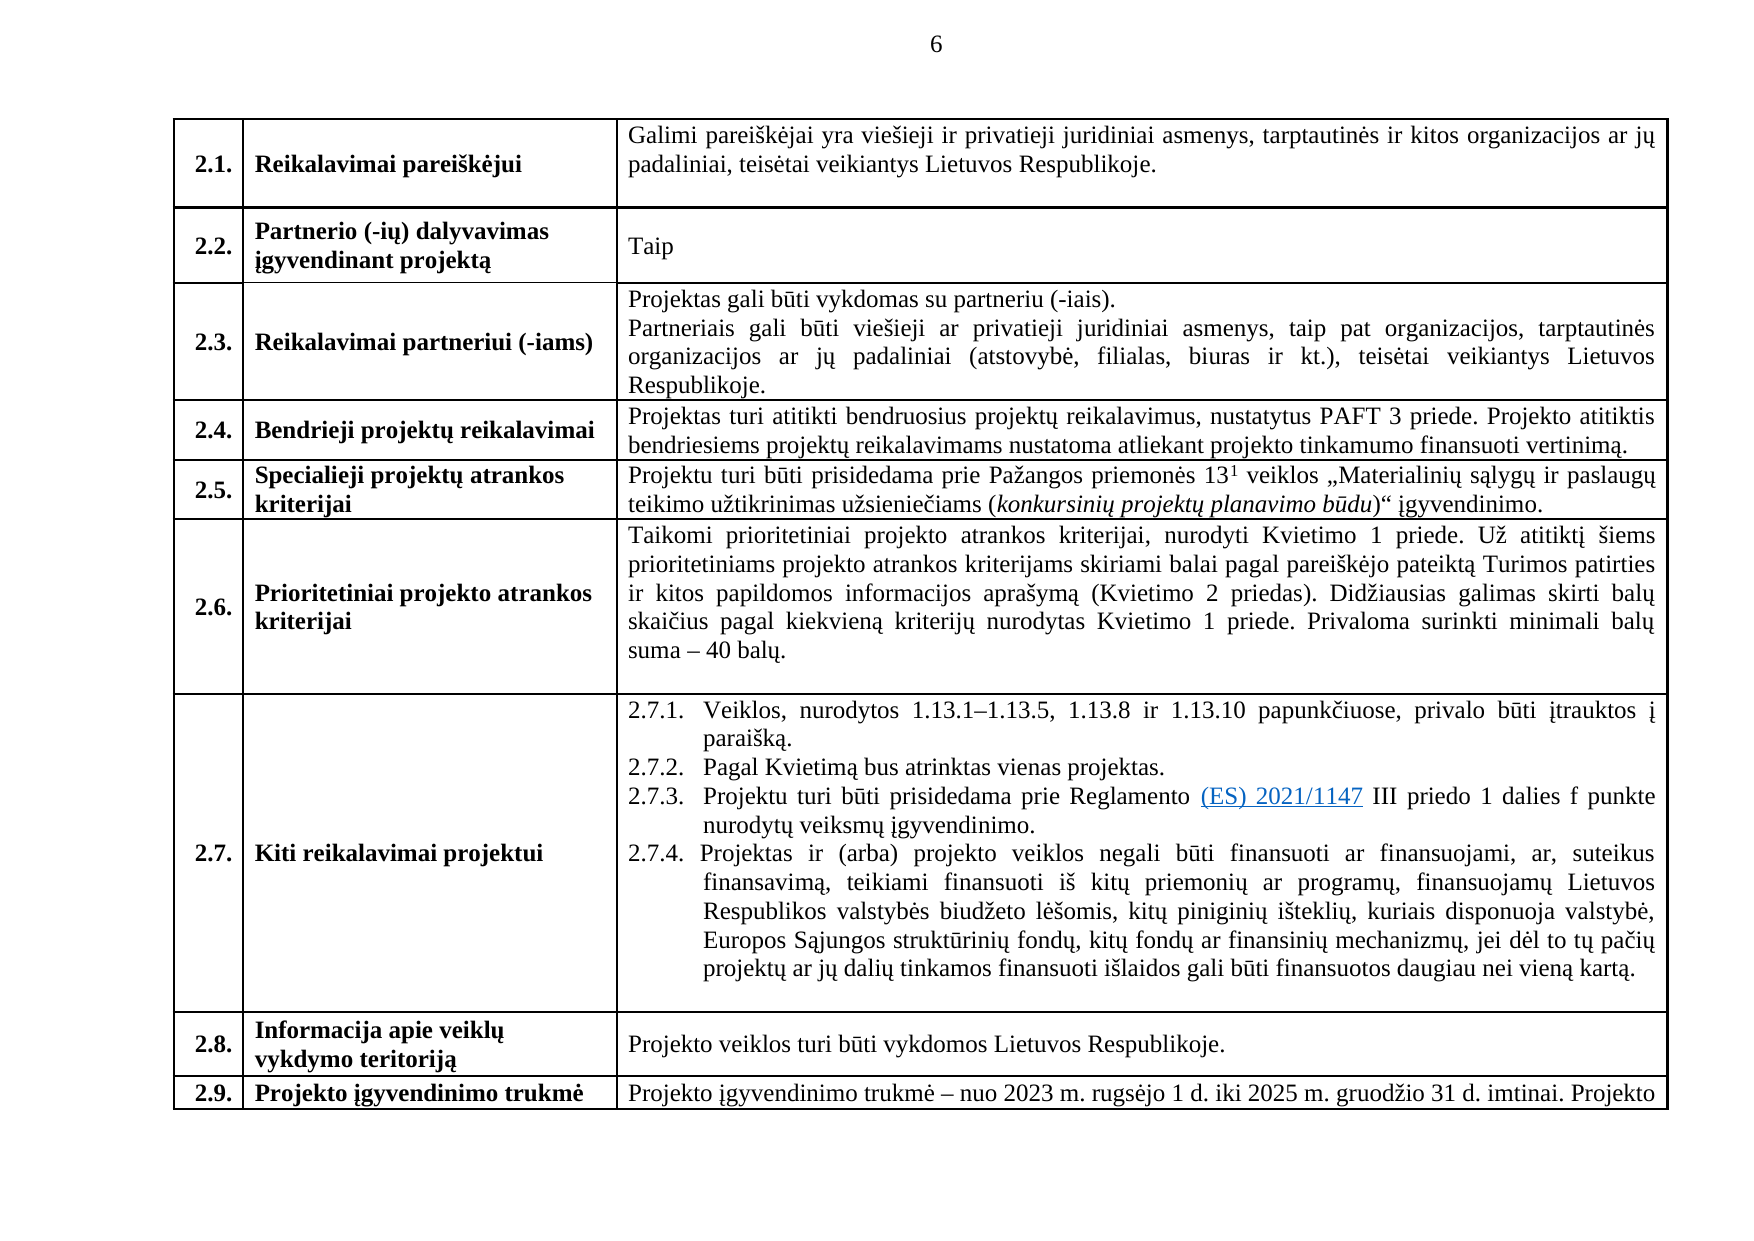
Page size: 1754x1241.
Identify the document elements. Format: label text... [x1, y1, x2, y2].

table_cell Kiti reikalavimai projektui [244, 695, 616, 1011]
table_cell 2.5. [175, 461, 242, 518]
table_cell Projekto įgyvendinimo trukmė [244, 1077, 616, 1108]
table_cell 2.2. [175, 209, 242, 282]
table_cell Taip [618, 209, 1666, 282]
table_cell Galimi pareiškėjai yra viešieji ir privatieji juridiniai asmenys, tarptautinės ir kitos organizacijos ar jų padaliniai, teisėtai veikiantys Lietuvos Respublikoje. [618, 120, 1666, 206]
table_cell 2.9. [175, 1077, 242, 1108]
table_cell Informacija apie veiklų vykdymo teritoriją [244, 1013, 616, 1074]
table_cell Reikalavimai partneriui (-iams) [244, 283, 616, 399]
table_cell Taikomi prioritetiniai projekto atrankos kriterijai, nurodyti Kvietimo 1 priede. Už atitiktį šiems prioritetiniams projekto atrankos kriterijams skiriami balai pagal pareiškėjo pateiktą Turimos patirties ir kitos papildomos informacijos aprašymą (Kvietimo 2 priedas). Didžiausias galimas skirti balų skaičius pagal kiekvieną kriterijų nurodytas Kvietimo 1 priede. Privaloma surinkti minimali balų suma – 40 balų. [618, 520, 1666, 693]
table_cell Partnerio (-ių) dalyvavimas įgyvendinant projektą [244, 209, 616, 282]
table_cell Projekto veiklos turi būti vykdomos Lietuvos Respublikoje. [618, 1013, 1666, 1074]
table_cell 2.4. [175, 401, 242, 458]
table_cell 2.8. [175, 1013, 242, 1074]
table_cell Reikalavimai pareiškėjui [244, 120, 616, 206]
table_cell 2.7.1. Veiklos, nurodytos 1.13.1–1.13.5, 1.13.8 ir 1.13.10 papunkčiuose, privalo būti įtrauktos į paraišką. 2.7.2. Pagal Kvietimą bus atrinktas vienas projektas. 2.7.3. Projektu turi būti prisidedama prie Reglamento (ES) 2021/1147 III priedo 1 dalies f punkte nurodytų veiksmų įgyvendinimo. 2.7.4. Projektas ir (arba) projekto veiklos negali būti finansuoti ar finansuojami, ar, suteikus finansavimą, teikiami finansuoti iš kitų priemonių ar programų, finansuojamų Lietuvos Respublikos valstybės biudžeto lėšomis, kitų piniginių išteklių, kuriais disponuoja valstybė, Europos Sąjungos struktūrinių fondų, kitų fondų ar finansinių mechanizmų, jei dėl to tų pačių projektų ar jų dalių tinkamos finansuoti išlaidos gali būti finansuotos daugiau nei vieną kartą. [618, 695, 1666, 1011]
table_cell Bendrieji projektų reikalavimai [244, 401, 616, 458]
table_cell Projektas gali būti vykdomas su partneriu (-iais). Partneriais gali būti viešieji ar privatieji juridiniai asmenys, taip pat organizacijos, tarptautinės organizacijos ar jų padaliniai (atstovybė, filialas, biuras ir kt.), teisėtai veikiantys Lietuvos Respublikoje. [618, 284, 1666, 399]
table_cell 2.6. [175, 520, 242, 693]
table_cell Projektas turi atitikti bendruosius projektų reikalavimus, nustatytus PAFT 3 priede. Projekto atitiktis bendriesiems projektų reikalavimams nustatoma atliekant projekto tinkamumo finansuoti vertinimą. [618, 401, 1666, 458]
table_cell 2.1. [175, 120, 242, 206]
table_cell Specialieji projektų atrankos kriterijai [244, 461, 616, 518]
table_cell 2.7. [175, 695, 242, 1011]
table_cell Prioritetiniai projekto atrankos kriterijai [244, 520, 616, 693]
table_cell 2.3. [175, 284, 242, 399]
table_cell Projektu turi būti prisidedama prie Pažangos priemonės 131 veiklos „Materialinių sąlygų ir paslaugų teikimo užtikrinimas užsieniečiams (konkursinių projektų planavimo būdu)“ įgyvendinimo. [618, 461, 1666, 518]
table_cell Projekto įgyvendinimo trukmė – nuo 2023 m. rugsėjo 1 d. iki 2025 m. gruodžio 31 d. imtinai. Projekto [618, 1077, 1666, 1108]
